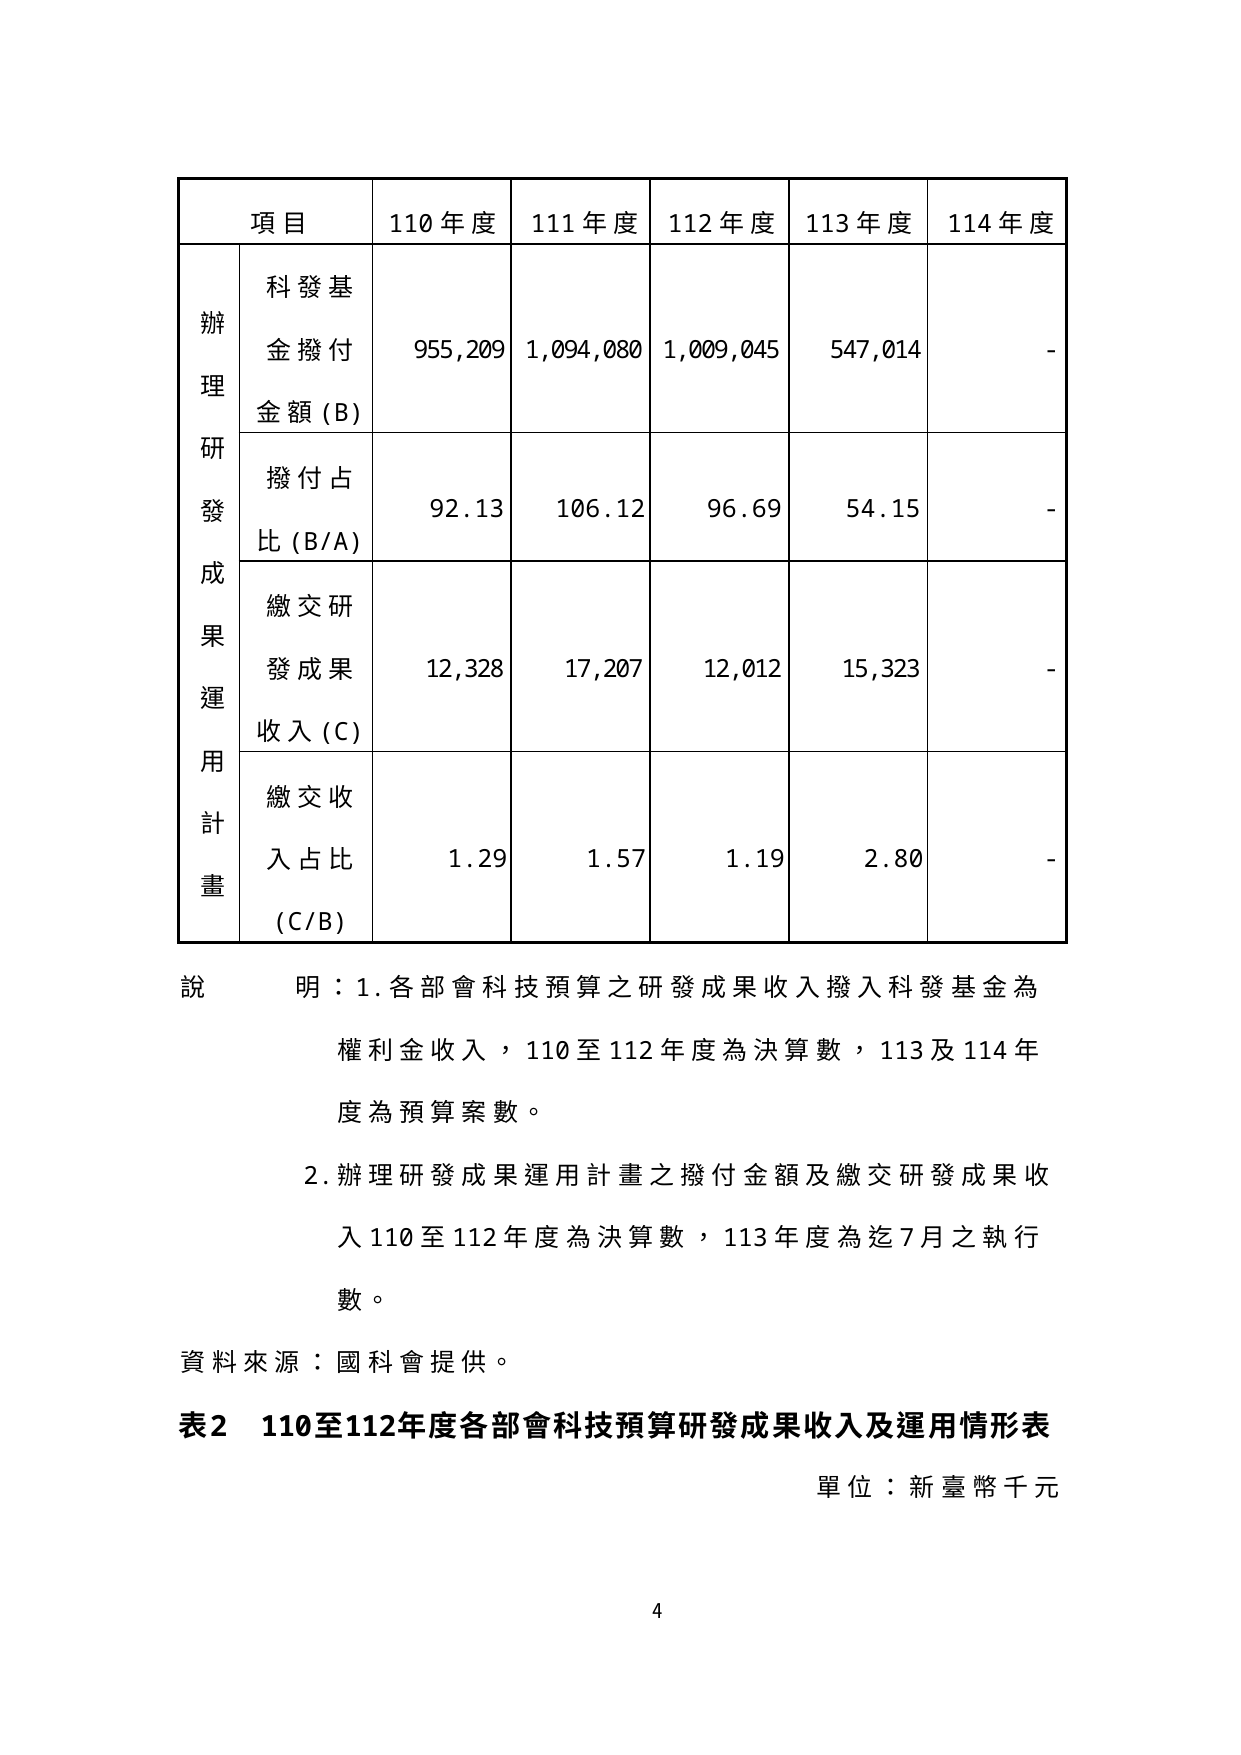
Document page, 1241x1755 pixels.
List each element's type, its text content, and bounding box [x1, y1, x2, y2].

table_cell 15,323 [790, 562, 927, 751]
table_cell 547,014 [790, 245, 927, 432]
text 資料來源：國科會提供。 [177, 1319, 1063, 1382]
table_cell 12,328 [373, 562, 510, 751]
table_cell 12,012 [651, 562, 788, 751]
table_cell 955,209 [373, 245, 510, 432]
table_cell 撥付占比(B/A) [240, 433, 372, 560]
table_cell 17,207 [512, 562, 649, 751]
table_cell 1.57 [512, 752, 649, 941]
table_cell 繳交收入占比(C/B) [240, 752, 372, 941]
table_cell 1.19 [651, 752, 788, 941]
text 2.辦理研發成果運用計畫之撥付金額及繳交研發成果收入110至112年度為決算數，113年度為迄7月之執行數。 [301, 1132, 1063, 1319]
table_header 113年度 [790, 180, 927, 243]
table_cell - [928, 562, 1065, 751]
text 單位：新臺幣千元 [177, 1444, 1063, 1507]
table_cell 辦理研發成果運用計畫 [180, 245, 239, 941]
table_cell - [928, 245, 1065, 432]
table_header 111年度 [512, 180, 649, 243]
table_cell 2.80 [790, 752, 927, 941]
table_cell 1,094,080 [512, 245, 649, 432]
table_cell 92.13 [373, 433, 510, 560]
table_header 112年度 [651, 180, 788, 243]
table_cell 1.29 [373, 752, 510, 941]
table_cell - [928, 433, 1065, 560]
table_cell 54.15 [790, 433, 927, 560]
text 說 明：1.各部會科技預算之研發成果收入撥入科發基金為權利金收入，110至112年度為決算數，113及114年度為預算案數。 [177, 944, 1063, 1132]
table_header 項目 [180, 180, 372, 243]
table_cell 繳交研發成果收入(C) [240, 562, 372, 751]
table_header 114年度 [928, 180, 1065, 243]
table_header 110年度 [373, 180, 510, 243]
table_cell 1,009,045 [651, 245, 788, 432]
text 表2 110至112年度各部會科技預算研發成果收入及運用情形表 [177, 1382, 1063, 1444]
table_cell 科發基金撥付金額(B) [240, 245, 372, 432]
table_cell 106.12 [512, 433, 649, 560]
table_cell 96.69 [651, 433, 788, 560]
table_cell - [928, 752, 1065, 941]
